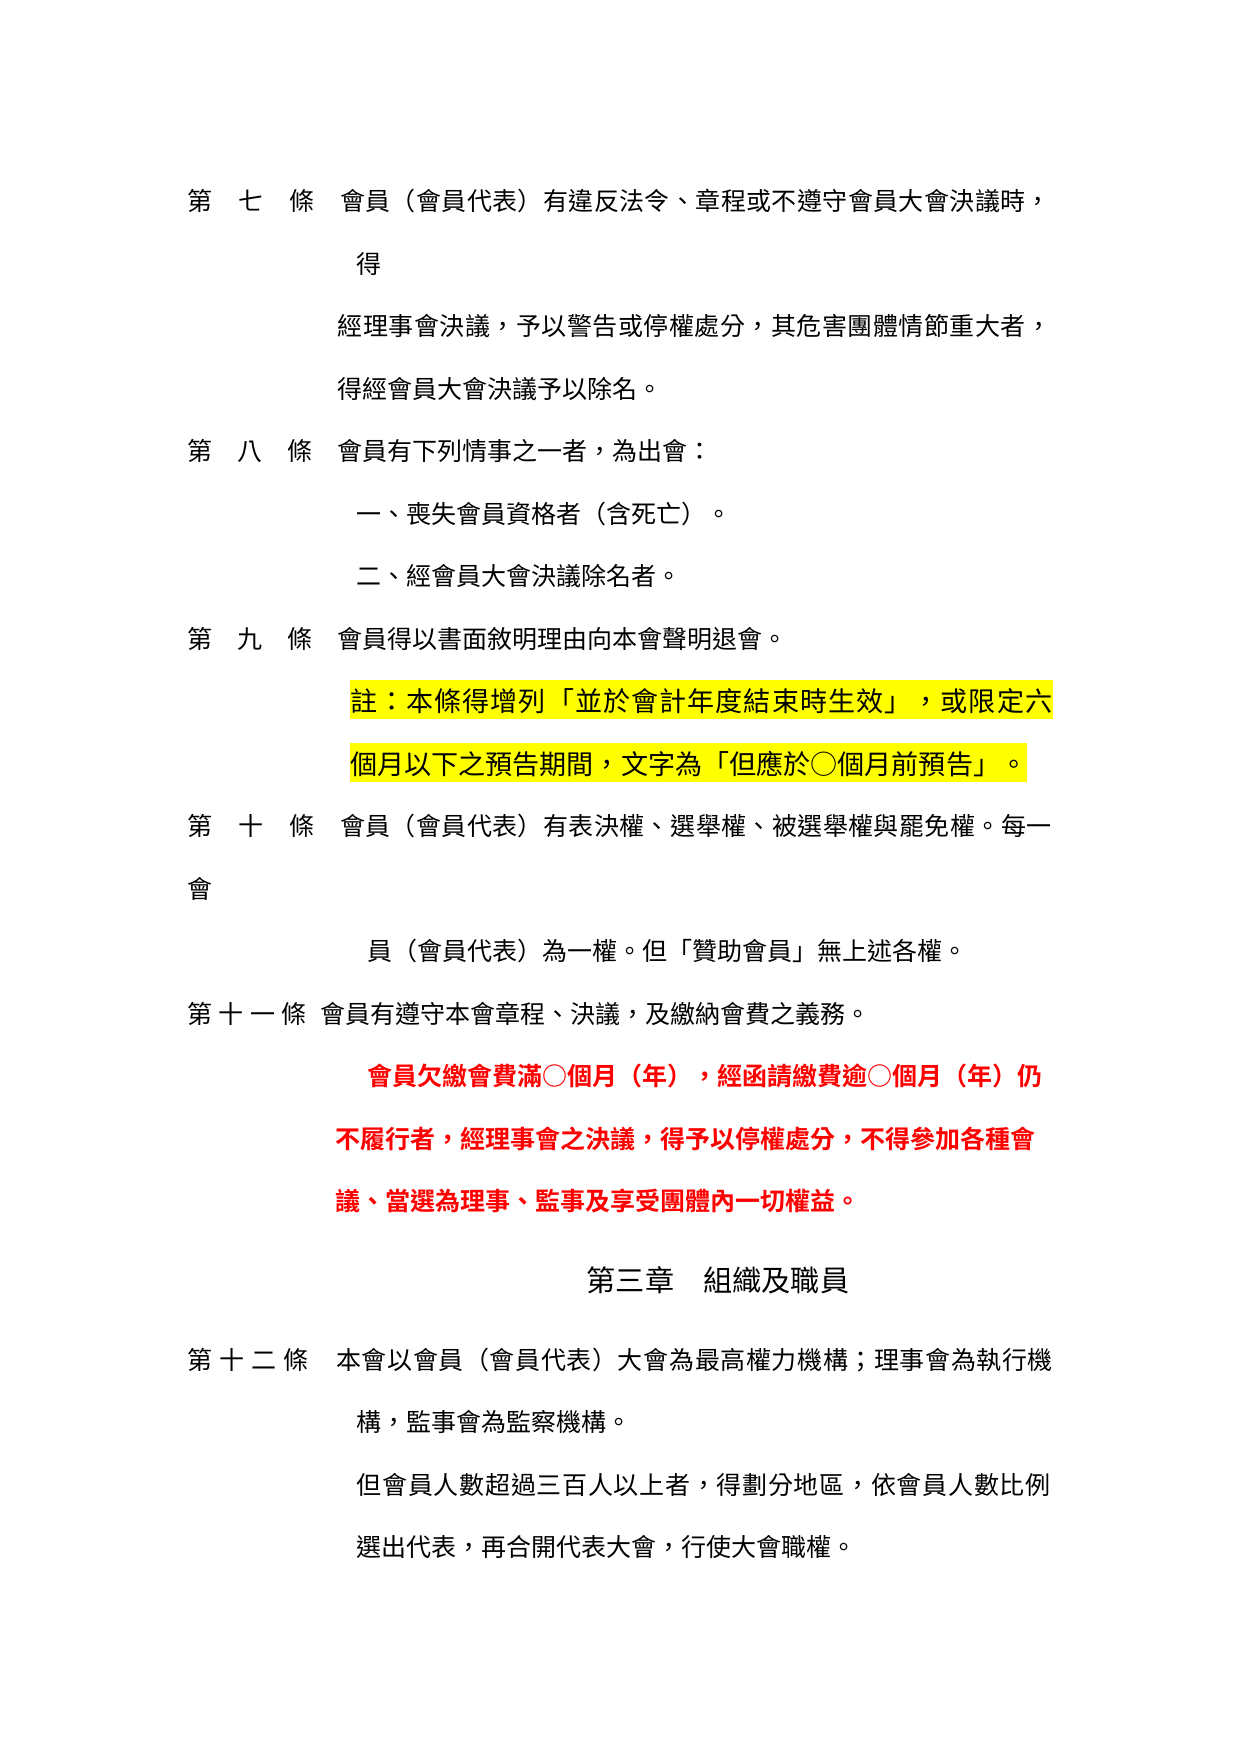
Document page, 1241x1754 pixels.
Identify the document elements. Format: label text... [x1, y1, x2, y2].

text 二、經會員大會決議除名者。 [356, 533, 1053, 596]
text 註：本條得增列「並於會計年度結束時生效」，或限定六個月以下之預告期間，文字為「但應於○個月前預告」。 [350, 658, 1053, 783]
text 員（會員代表）為一權。但「贊助會員」無上述各權。 [187, 908, 1053, 971]
text 一、喪失會員資格者（含死亡）。 [356, 471, 1053, 533]
text 會員欠繳會費滿○個月（年），經函請繳費逾○個月（年）仍不履行者，經理事會之決議，得予以停權處分，不得參加各種會議、當選為理事、監事及享受團體內一切權益。 [187, 1033, 1053, 1221]
text 第十一條 會員有遵守本會章程、決議，及繳納會費之義務。 [187, 971, 1053, 1033]
text 第 八 條 會員有下列情事之一者，為出會： [187, 408, 1053, 471]
text 經理事會決議，予以警告或停權處分，其危害團體情節重大者，得經會員大會決議予以除名。 [337, 283, 1053, 408]
text 但會員人數超過三百人以上者，得劃分地區，依會員人數比例選出代表，再合開代表大會，行使大會職權。 [356, 1442, 1053, 1567]
text 第 七 條 會員（會員代表）有違反法令、章程或不遵守會員大會決議時，得 [187, 158, 1053, 283]
text 第十二條 本會以會員（會員代表）大會為最高權力機構；理事會為執行機構，監事會為監察機構。 [187, 1317, 1053, 1442]
text 第 十 條 會員（會員代表）有表決權、選舉權、被選舉權與罷免權。每一會 [187, 783, 1053, 908]
text 第 九 條 會員得以書面敘明理由向本會聲明退會。 [187, 596, 1053, 658]
text 第三章 組織及職員 [382, 1237, 1053, 1300]
